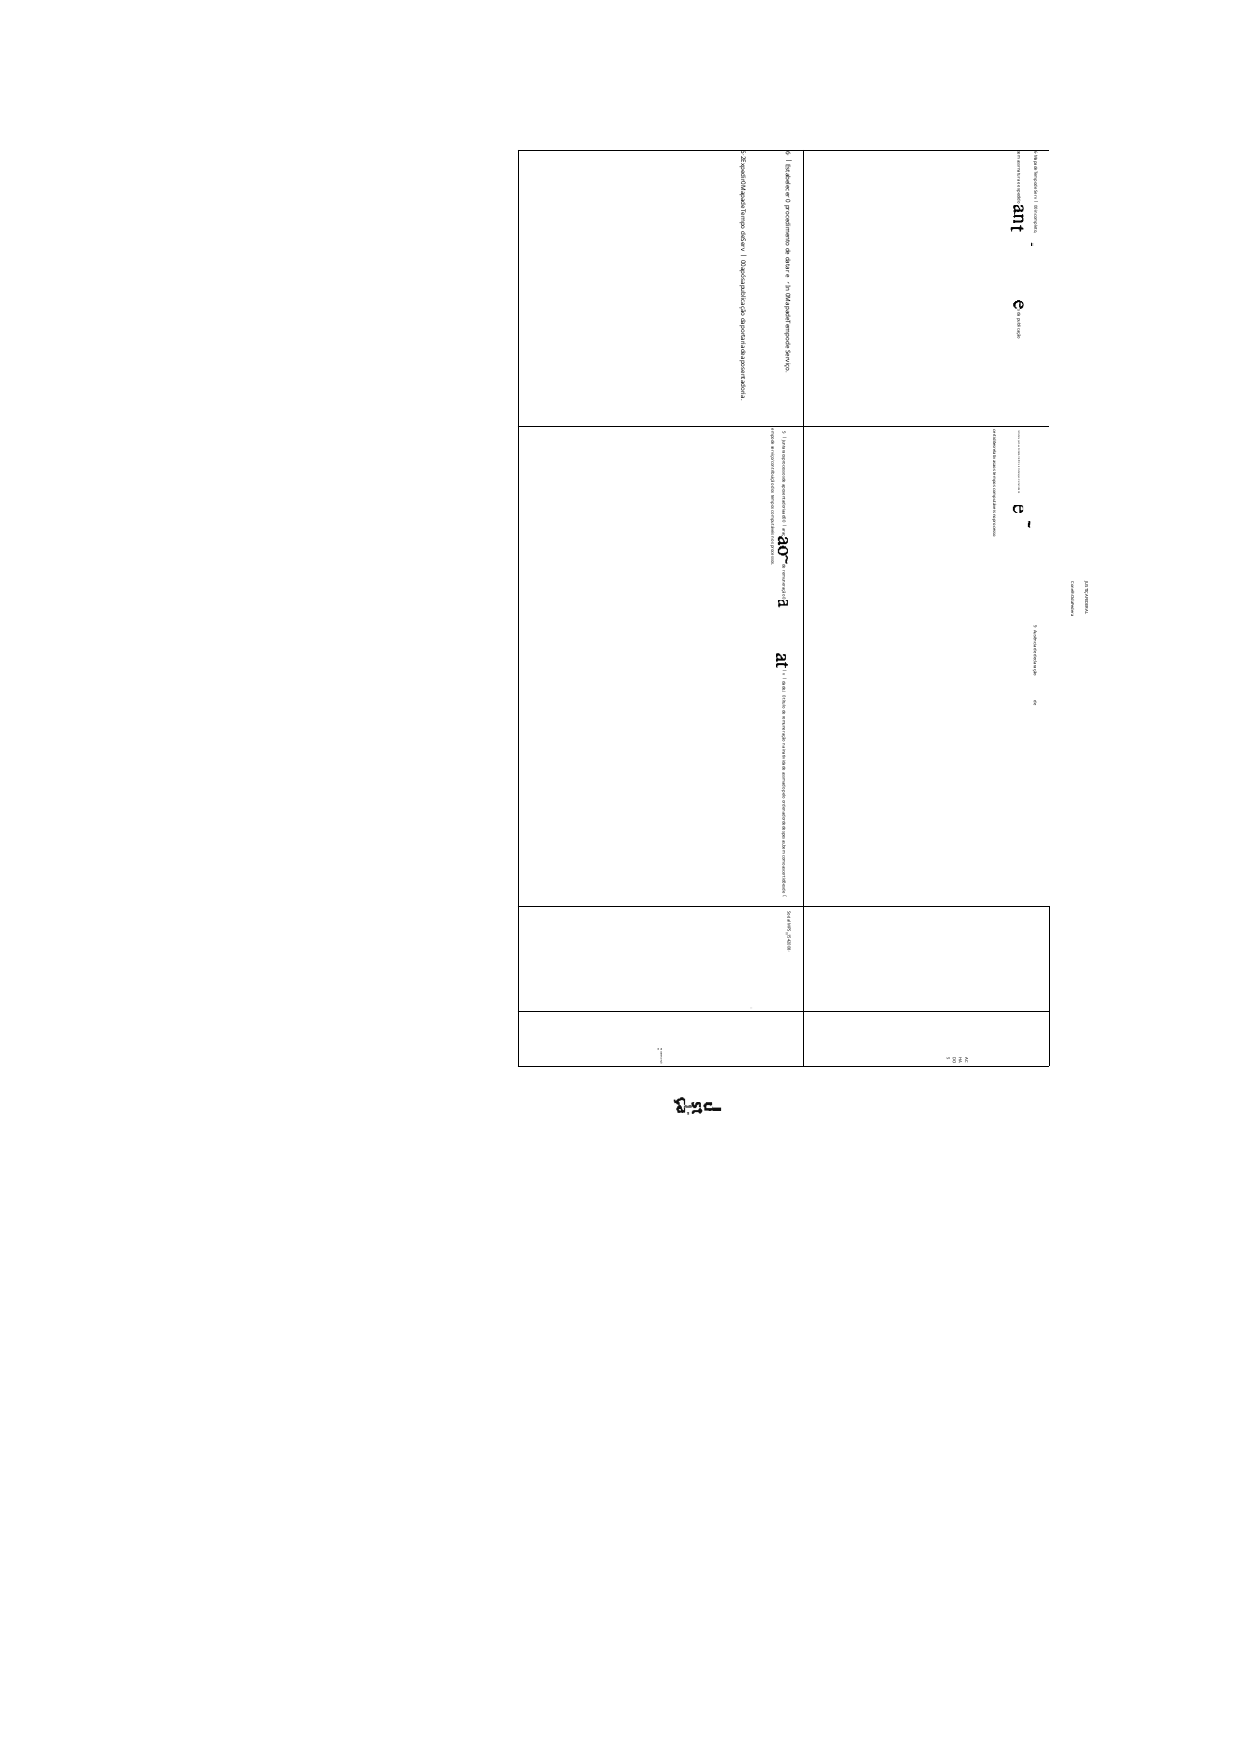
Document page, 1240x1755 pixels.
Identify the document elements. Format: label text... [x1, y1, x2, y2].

table_cell [804, 907, 867, 1011]
table_header 6·MapadeTempode Serv一00 incompleto, sem assrnatura e expedido s da publicação [804, 151, 1048, 426]
table_header [867, 907, 1048, 1011]
table_header ACHADOS [867, 1012, 1048, 1066]
table_cell 6·一 Estabelecer 0 procedimento de datar e 、In 0MapadeTempode Serviço. 6·2Expedir0MapadeTempo deServ一00apósapublicação daportariadeaposentadoria. [519, 151, 802, 426]
table_cell [804, 1012, 867, 1066]
table_cell RECOMENDAÇÕES [519, 1012, 802, 1066]
text JUSTIÇAFEDERAL [1084, 581, 1089, 1604]
table_header 5· Ausência de declaração de remuneraçao na atividade, títulO de remuneraçao de inatividade certidõesrelativasaos tempos computáveis noprocesso [804, 427, 1048, 906]
table_cell Social MPS1542008· [519, 907, 802, 1011]
table_cell 5·一 Juntaraosprocessosde aposentadoriaad00一araç de remuneração 0 一v一dade」0 título de remuneração na inatividade assmado pelo ordenadordedespesas,bem comoascertidõesde冖empode serviço/contribuição dos tempos computáveis nos processos. [519, 427, 802, 906]
text ConelhOdaFedera [1070, 581, 1075, 1604]
